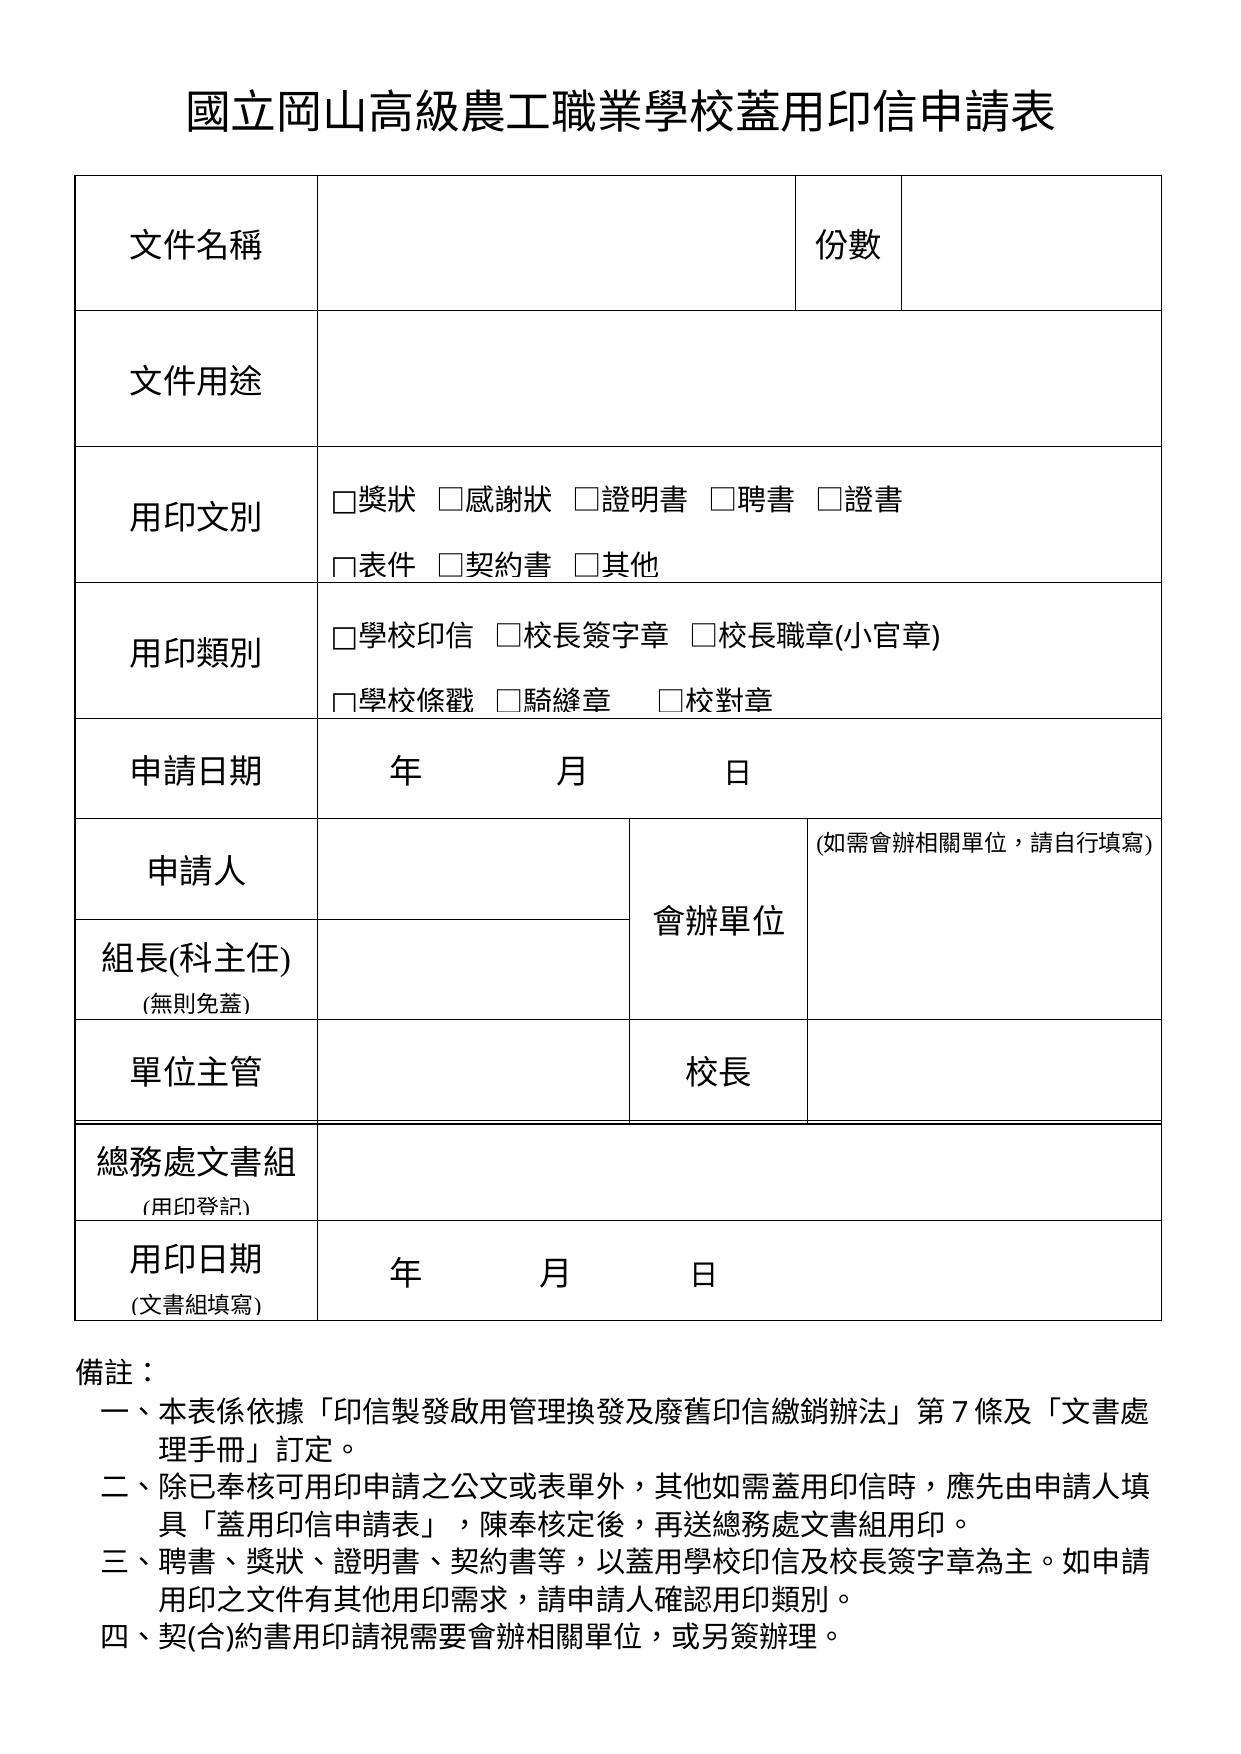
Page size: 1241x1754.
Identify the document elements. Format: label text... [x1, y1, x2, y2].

text 二、除已奉核可用印申請之公文或表單外，其他如需蓋用印信時，應先由申請人填具「蓋用印信申請表」，陳奉核定後，再送總務處文書組用印。 [100, 1467, 1165, 1542]
table_cell 年 月 日 [318, 719, 1161, 818]
table_cell 申請日期 [76, 719, 317, 818]
table_cell 總務處文書組 (用印登記) [76, 1125, 317, 1220]
table_cell 單位主管 [76, 1020, 317, 1119]
table_cell □學校印信 □校長簽字章 □校長職章(小官章) □學校條戳 □騎縫章 □校對章 [318, 583, 1161, 718]
table_cell 年 月 日 [318, 1221, 1161, 1320]
table_cell [318, 1020, 629, 1119]
text 三、聘書、獎狀、證明書、契約書等，以蓋用學校印信及校長簽字章為主。如申請用印之文件有其他用印需求，請申請人確認用印類別。 [100, 1542, 1165, 1617]
table_header 文件名稱 [76, 176, 317, 310]
table_cell 申請人 [76, 819, 317, 919]
table_cell □獎狀 □感謝狀 □證明書 □聘書 □證書 □表件 □契約書 □其他 [318, 447, 1161, 582]
table_header [902, 176, 1161, 310]
table_cell [318, 1125, 1161, 1220]
text 國立岡山高級農工職業學校蓋用印信申請表 [75, 75, 1165, 141]
table_cell 校長 [630, 1020, 807, 1119]
table_cell 用印類別 [76, 583, 317, 718]
table_cell 組長(科主任) (無則免蓋) [76, 920, 317, 1019]
text 備註： [75, 1350, 1165, 1392]
text 四、契(合)約書用印請視需要會辦相關單位，或另簽辦理。 [100, 1617, 1165, 1655]
table_cell 會辦單位 [630, 819, 807, 1019]
table_cell 用印文別 [76, 447, 317, 582]
table_header [318, 176, 795, 310]
text 一、本表係依據「印信製發啟用管理換發及廢舊印信繳銷辦法」第7條及「文書處理手冊」訂定。 [100, 1392, 1165, 1467]
table_cell [318, 819, 629, 919]
table_cell 用印日期 (文書組填寫) [76, 1221, 317, 1320]
table_header 份數 [796, 176, 901, 310]
table_cell 文件用途 [76, 311, 317, 446]
table_cell [808, 1020, 1161, 1119]
table_cell (如需會辦相關單位，請自行填寫) [808, 819, 1161, 1019]
table_cell [318, 920, 629, 1019]
table_cell [318, 311, 1161, 446]
